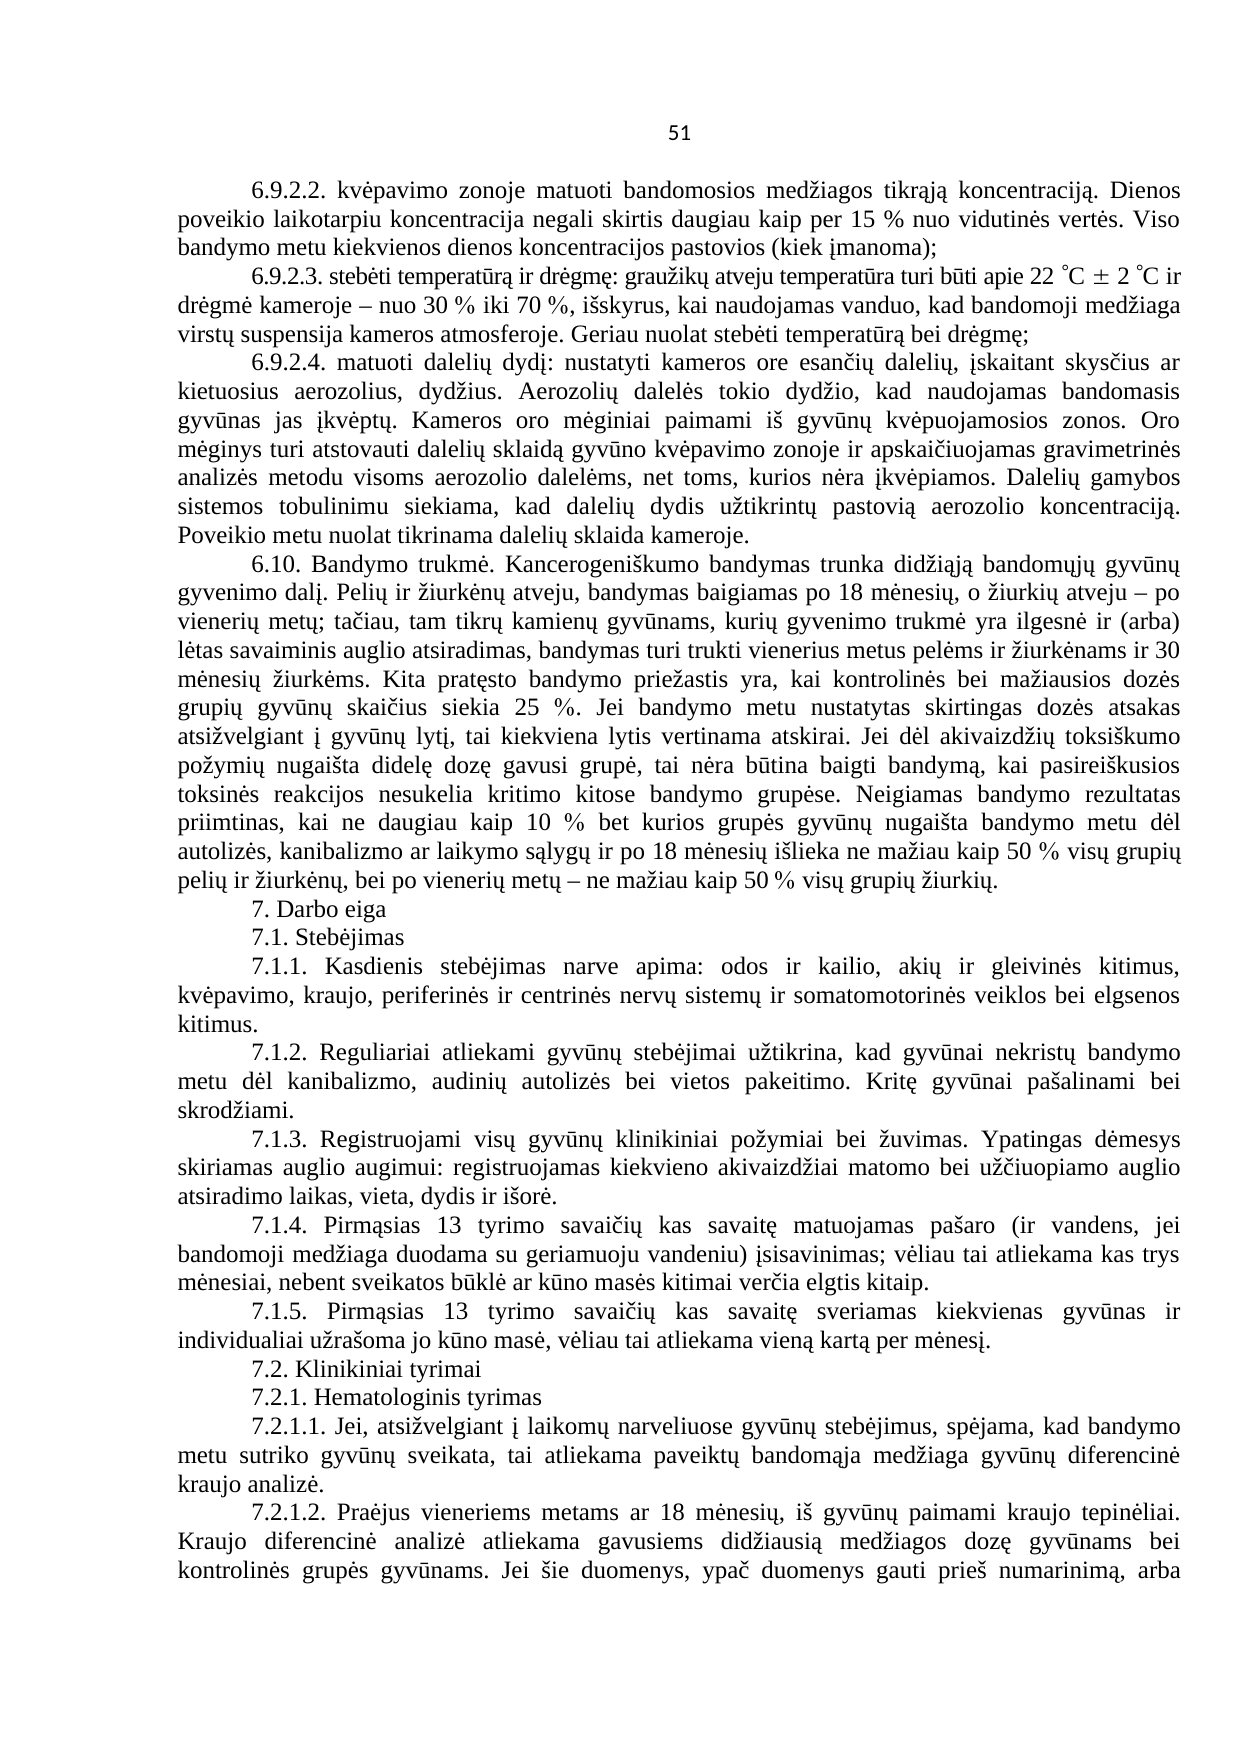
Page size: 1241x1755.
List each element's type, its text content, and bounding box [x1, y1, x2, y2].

text 7.2.1.1. Jei, atsižvelgiant į laikomų narveliuose gyvūnų stebėjimus, spėjama, kad bandymo metu sutriko gyvūnų sveikata, tai atliekama paveiktų bandomąja medžiaga gyvūnų diferencinė kraujo analizė. [177, 1411, 1181, 1497]
text 7.2. Klinikiniai tyrimai [177, 1354, 1181, 1382]
text 7.1. Stebėjimas [177, 922, 1181, 951]
text 6.10. Bandymo trukmė. Kancerogeniškumo bandymas trunka didžiąją bandomųjų gyvūnų gyvenimo dalį. Pelių ir žiurkėnų atveju, bandymas baigiamas po 18 mėnesių, o žiurkių atveju – po vienerių metų; tačiau, tam tikrų kamienų gyvūnams, kurių gyvenimo trukmė yra ilgesnė ir (arba) lėtas savaiminis auglio atsiradimas, bandymas turi trukti vienerius metus pelėms ir žiurkėnams ir 30 mėnesių žiurkėms. Kita pratęsto bandymo priežastis yra, kai kontrolinės bei mažiausios dozės grupių gyvūnų skaičius siekia 25 . Jei bandymo metu nustatytas skirtingas dozės atsakas atsižvelgiant į gyvūnų lytį, tai kiekviena lytis vertinama atskirai. Jei dėl akivaizdžių toksiškumo požymių nugaišta didelę dozę gavusi grupė, tai nėra būtina baigti bandymą, kai pasireiškusios toksinės reakcijos nesukelia kritimo kitose bandymo grupėse. Neigiamas bandymo rezultatas priimtinas, kai ne daugiau kaip 10  bet kurios grupės gyvūnų nugaišta bandymo metu dėl autolizės, kanibalizmo ar laikymo sąlygų ir po 18 mėnesių išlieka ne mažiau kaip 50  visų grupių pelių ir žiurkėnų, bei po vienerių metų – ne mažiau kaip 50  visų grupių žiurkių. [177, 549, 1181, 894]
text 7.1.2. Reguliariai atliekami gyvūnų stebėjimai užtikrina, kad gyvūnai nekristų bandymo metu dėl kanibalizmo, audinių autolizės bei vietos pakeitimo. Kritę gyvūnai pašalinami bei skrodžiami. [177, 1037, 1181, 1124]
text 7.1.1. Kasdienis stebėjimas narve apima: odos ir kailio, akių ir gleivinės kitimus, kvėpavimo, kraujo, periferinės ir centrinės nervų sistemų ir somatomotorinės veiklos bei elgsenos kitimus. [177, 951, 1181, 1037]
text 7. Darbo eiga [177, 894, 1181, 922]
text 6.9.2.3. stebėti temperatūrą ir drėgmę: graužikų atveju temperatūra turi būti apie 22 C  2 C ir drėgmė kameroje – nuo 30  iki 70 , išskyrus, kai naudojamas vanduo, kad bandomoji medžiaga virstų suspensija kameros atmosferoje. Geriau nuolat stebėti temperatūrą bei drėgmę; [177, 261, 1181, 347]
text 6.9.2.4. matuoti dalelių dydį: nustatyti kameros ore esančių dalelių, įskaitant skysčius ar kietuosius aerozolius, dydžius. Aerozolių dalelės tokio dydžio, kad naudojamas bandomasis gyvūnas jas įkvėptų. Kameros oro mėginiai paimami iš gyvūnų kvėpuojamosios zonos. Oro mėginys turi atstovauti dalelių sklaidą gyvūno kvėpavimo zonoje ir apskaičiuojamas gravimetrinės analizės metodu visoms aerozolio dalelėms, net toms, kurios nėra įkvėpiamos. Dalelių gamybos sistemos tobulinimu siekiama, kad dalelių dydis užtikrintų pastovią aerozolio koncentraciją. Poveikio metu nuolat tikrinama dalelių sklaida kameroje. [177, 347, 1181, 549]
text 7.2.1. Hematologinis tyrimas [177, 1382, 1181, 1411]
text 7.1.4. Pirmąsias 13 tyrimo savaičių kas savaitę matuojamas pašaro (ir vandens, jei bandomoji medžiaga duodama su geriamuoju vandeniu) įsisavinimas; vėliau tai atliekama kas trys mėnesiai, nebent sveikatos būklė ar kūno masės kitimai verčia elgtis kitaip. [177, 1210, 1181, 1296]
text 7.1.3. Registruojami visų gyvūnų klinikiniai požymiai bei žuvimas. Ypatingas dėmesys skiriamas auglio augimui: registruojamas kiekvieno akivaizdžiai matomo bei užčiuopiamo auglio atsiradimo laikas, vieta, dydis ir išorė. [177, 1124, 1181, 1210]
text 7.2.1.2. Praėjus vieneriems metams ar 18 mėnesių, iš gyvūnų paimami kraujo tepinėliai. Kraujo diferencinė analizė atliekama gavusiems didžiausią medžiagos dozę gyvūnams bei kontrolinės grupės gyvūnams. Jei šie duomenys, ypač duomenys gauti prieš numarinimą, arba [177, 1497, 1181, 1584]
text 7.1.5. Pirmąsias 13 tyrimo savaičių kas savaitę sveriamas kiekvienas gyvūnas ir individualiai užrašoma jo kūno masė, vėliau tai atliekama vieną kartą per mėnesį. [177, 1296, 1181, 1354]
text 6.9.2.2. kvėpavimo zonoje matuoti bandomosios medžiagos tikrąją koncentraciją. Dienos poveikio laikotarpiu koncentracija negali skirtis daugiau kaip per 15 % nuo vidutinės vertės. Viso bandymo metu kiekvienos dienos koncentracijos pastovios (kiek įmanoma); [177, 175, 1181, 261]
